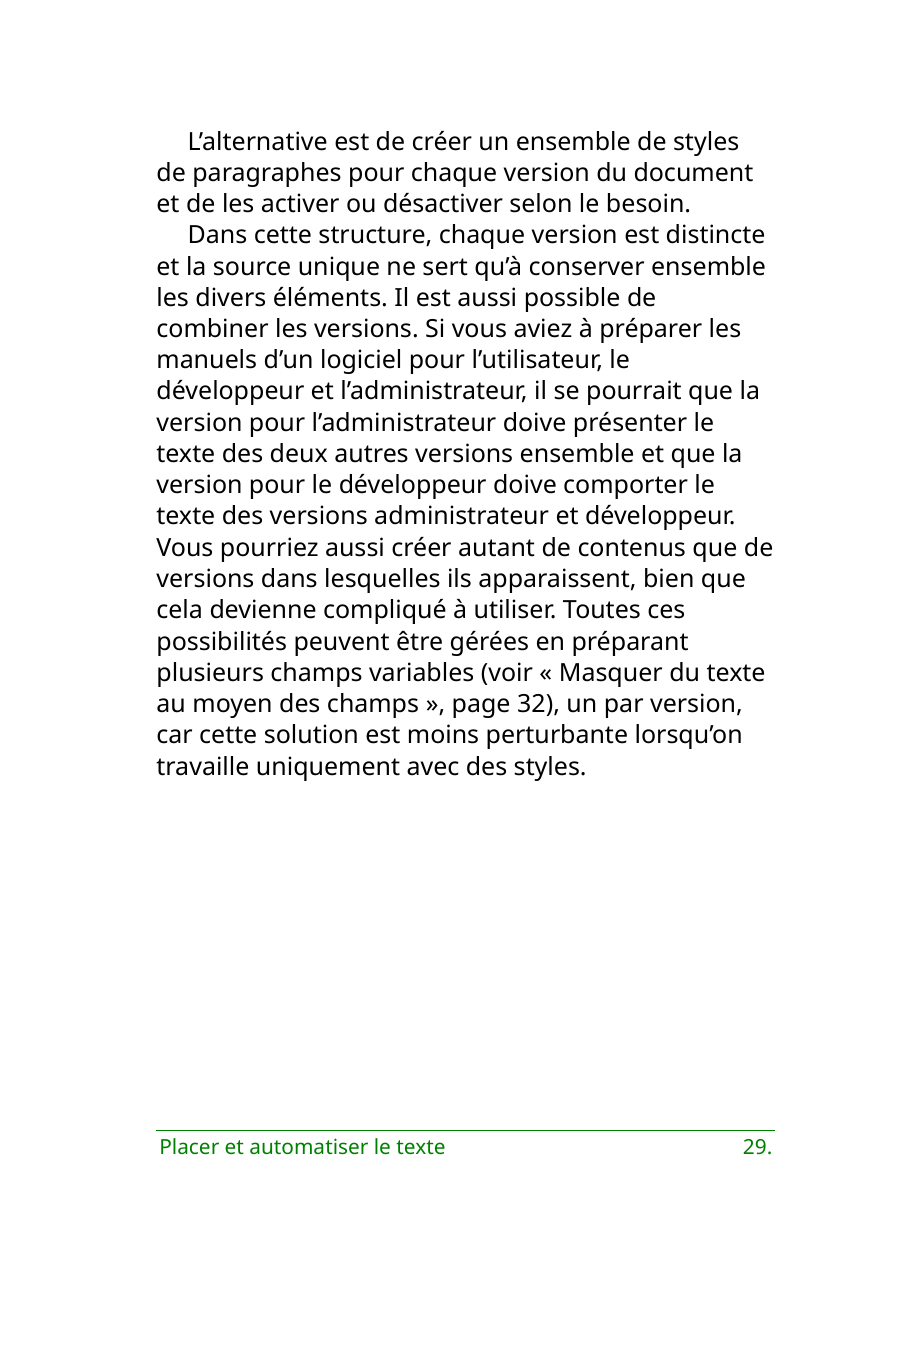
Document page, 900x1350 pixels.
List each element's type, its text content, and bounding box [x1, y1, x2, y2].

text Dans cette structure, chaque version est distincte et la source unique ne sert qu’à conserver ensemble les divers éléments. Il est aussi possible de combiner les versions. Si vous aviez à préparer les manuels d’un logiciel pour l’utilisateur, le développeur et l’administrateur, il se pourrait que la version pour l’administrateur doive présenter le texte des deux autres versions ensemble et que la version pour le développeur doive comporter le texte des versions administrateur et développeur. Vous pourriez aussi créer autant de contenus que de versions dans lesquelles ils apparaissent, bien que cela devienne compliqué à utiliser. Toutes ces possibilités peuvent être gérées en préparant plusieurs champs variables (voir « Masquer du texte au moyen des champs », page 28), un par version, car cette solution est moins perturbante lorsqu’on travaille uniquement avec des styles. [156, 219, 775, 781]
text L’alternative est de créer un ensemble de styles de paragraphes pour chaque version du document et de les activer ou désactiver selon le besoin. [156, 125, 775, 219]
